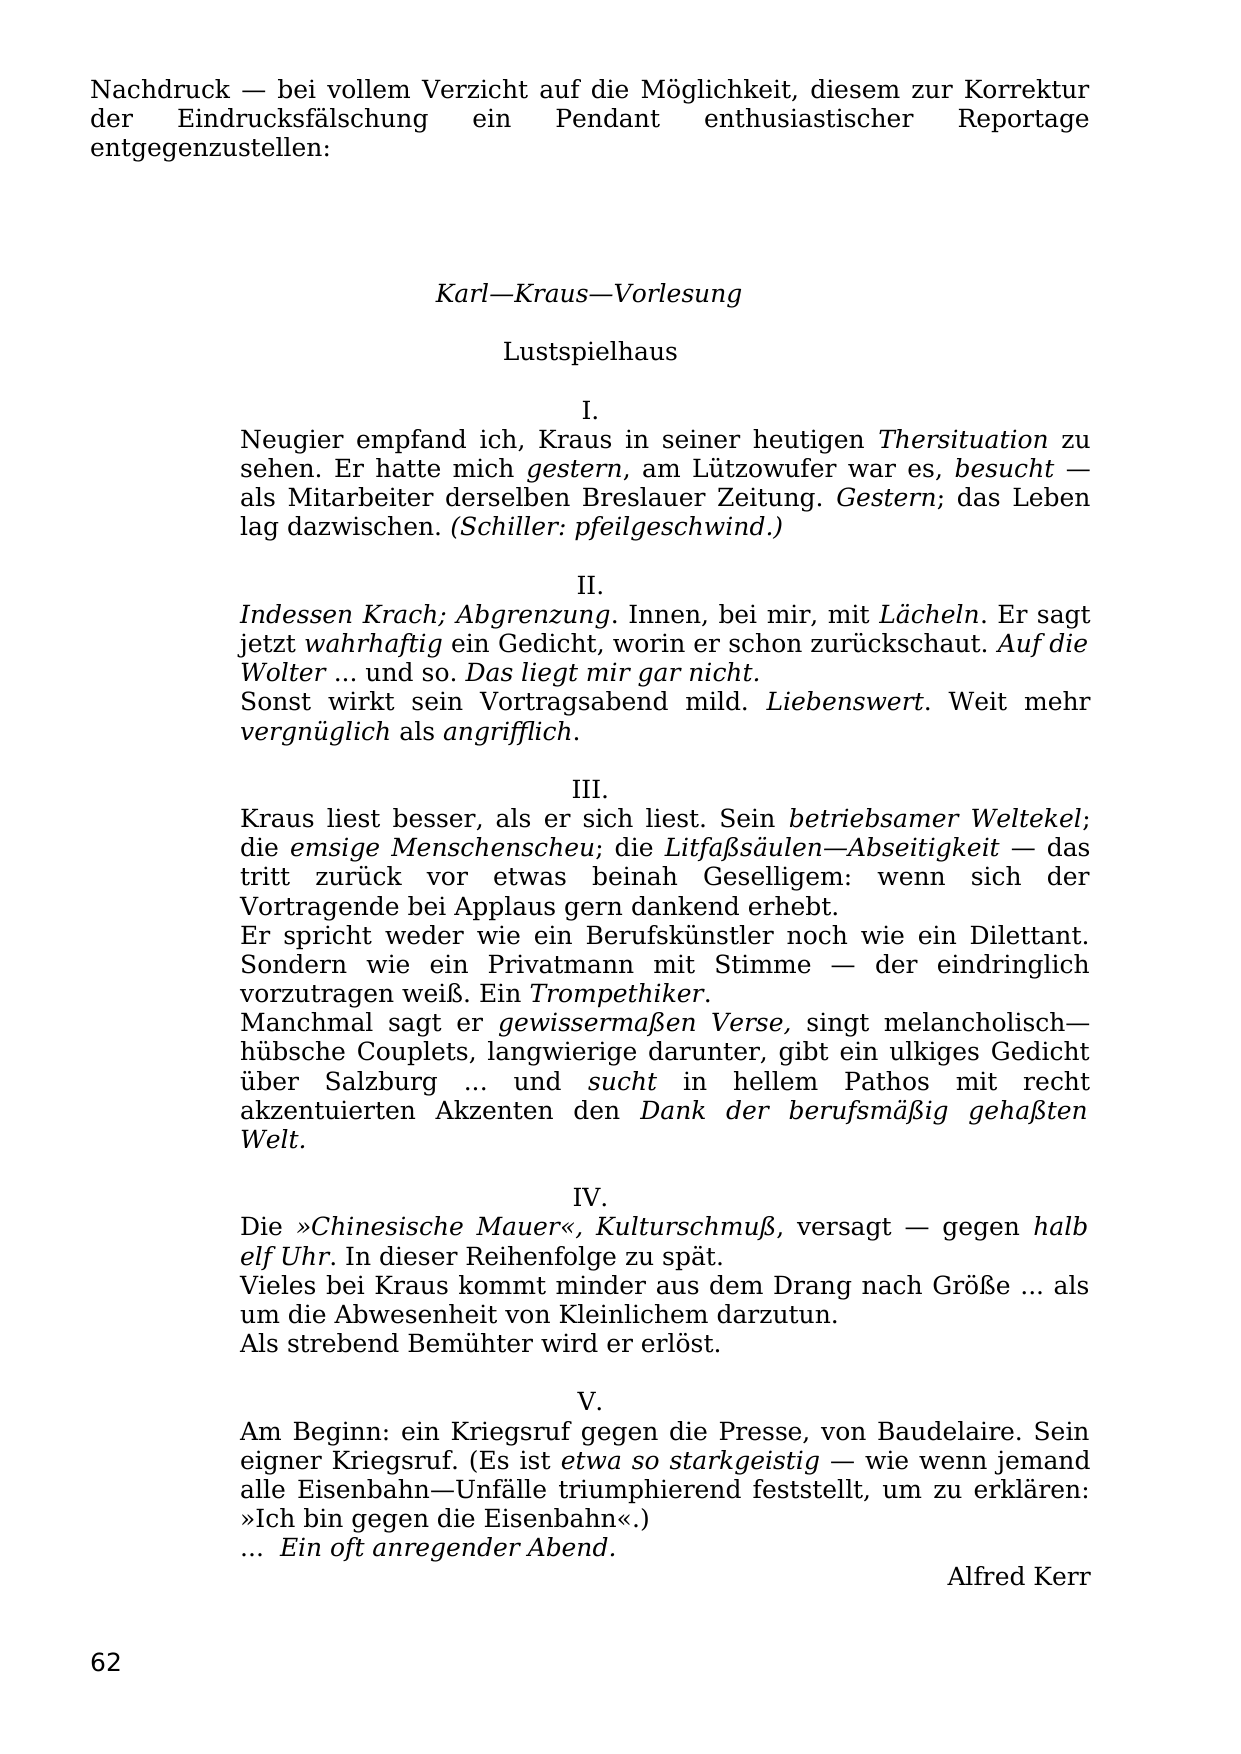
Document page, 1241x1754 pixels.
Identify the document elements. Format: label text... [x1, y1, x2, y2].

text Die »Chinesische Mauer«, Kulturschmuß, versagt — gegen halb elf Uhr. In dieser Reihenfolge zu spät. [240, 1212, 1091, 1271]
text Indessen Krach; Abgrenzung. Innen, bei mir, mit Lächeln. Er sagt jetzt wahrhaftig ein Gedicht, worin er schon zurückschaut. Auf die Wolter ... und so. Das liegt mir gar nicht. [240, 600, 1091, 687]
text Lustspielhaus [90, 337, 1091, 367]
text Sonst wirkt sein Vortragsabend mild. Liebenswert. Weit mehr vergnüglich als angrifflich. [240, 687, 1091, 746]
text Am Beginn: ein Kriegsruf gegen die Presse, von Baudelaire. Sein eigner Kriegsruf. (Es ist etwa so starkgeistig — wie wenn jemand alle Eisenbahn—Unfälle triumphierend feststellt, um zu erklären: »Ich bin gegen die Eisenbahn«.) [240, 1417, 1091, 1533]
text Alfred Kerr [90, 1562, 1091, 1592]
text Karl—Kraus—Vorlesung [90, 279, 1091, 308]
text I. [90, 396, 1091, 425]
text ... Ein oft anregender Abend. [240, 1533, 1091, 1562]
text Vieles bei Kraus kommt minder aus dem Drang nach Größe ... als um die Abwesenheit von Kleinlichem darzutun. [240, 1271, 1091, 1329]
text Neugier empfand ich, Kraus in seiner heutigen Thersituation zu sehen. Er hatte mich gestern, am Lützowufer war es, besucht — als Mitarbeiter derselben Breslauer Zeitung. Gestern; das Leben lag dazwischen. (Schiller: pfeilgeschwind.) [240, 425, 1091, 542]
text Manchmal sagt er gewissermaßen Verse, singt melancholisch—hübsche Couplets, langwierige darunter, gibt ein ulkiges Gedicht über Salzburg ... und sucht in hellem Pathos mit recht akzentuierten Akzenten den Dank der berufsmäßig gehaßten Welt. [240, 1008, 1091, 1154]
text II. [90, 571, 1091, 600]
text Kraus liest besser, als er sich liest. Sein betriebsamer Weltekel; die emsige Menschenscheu; die Litfaßsäulen—Abseitigkeit — das tritt zurück vor etwas beinah Geselligem: wenn sich der Vortragende bei Applaus gern dankend erhebt. [240, 804, 1091, 921]
text Als strebend Bemühter wird er erlöst. [240, 1329, 1091, 1358]
text Er spricht weder wie ein Berufskünstler noch wie ein Dilettant. Sondern wie ein Privatmann mit Stimme — der eindringlich vorzutragen weiß. Ein Trompethiker. [240, 921, 1091, 1008]
text IV. [90, 1183, 1091, 1212]
text V. [90, 1387, 1091, 1417]
text Nachdruck — bei vollem Verzicht auf die Möglichkeit, diesem zur Korrektur der Eindrucksfälschung ein Pendant enthusiastischer Reportage entgegenzustellen: [90, 75, 1091, 162]
text III. [90, 775, 1091, 804]
